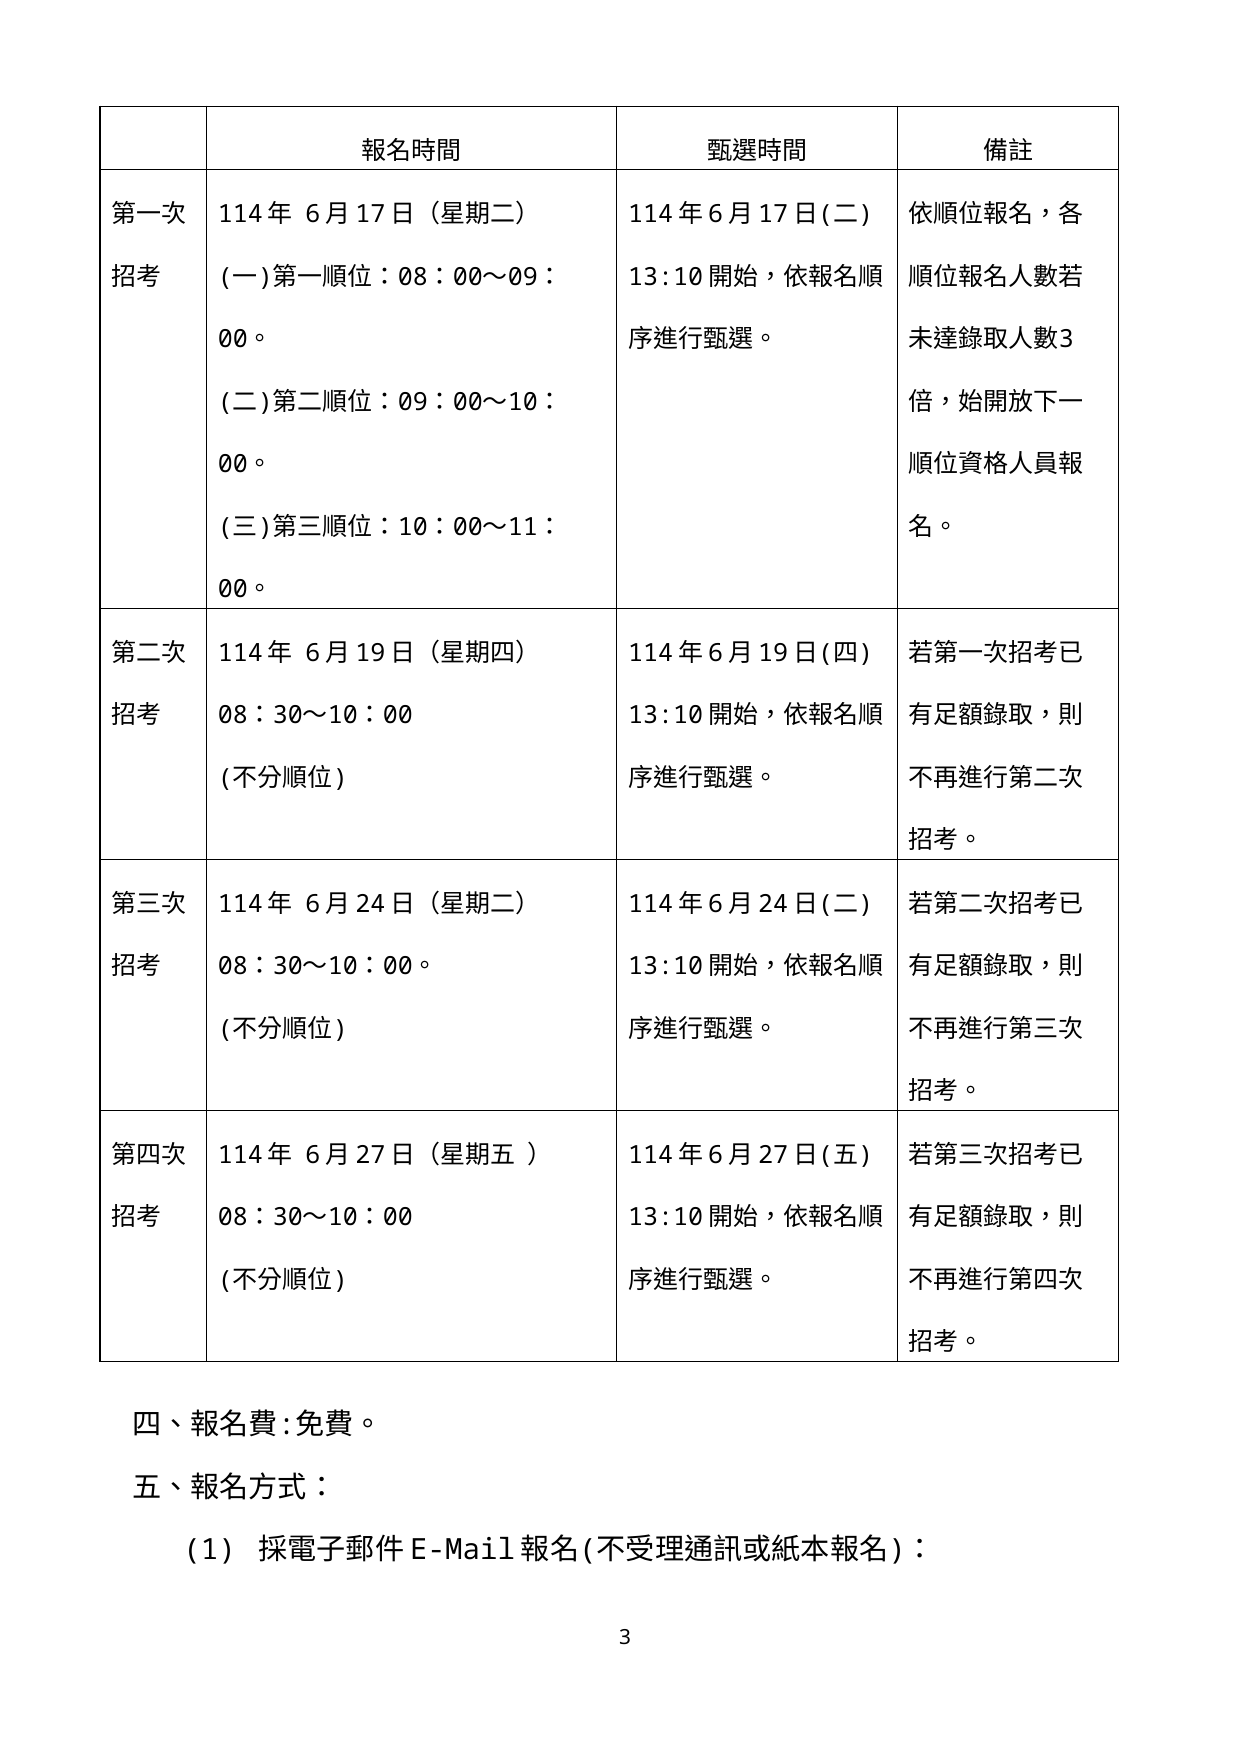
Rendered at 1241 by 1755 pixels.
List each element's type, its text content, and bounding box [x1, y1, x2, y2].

table_header 甄選時間 [617, 107, 897, 169]
list 採電子郵件E-Mail報名(不受理通訊或紙本報名)： [183, 1506, 1181, 1568]
table_header [101, 107, 206, 169]
text 五、報名方式： [44, 1443, 1181, 1506]
table_cell 第三次招考 [101, 860, 206, 1110]
table_header 報名時間 [207, 107, 616, 169]
table_cell 若第三次招考已有足額錄取，則不再進行第四次招考。 [898, 1111, 1118, 1361]
table_cell 114年6月19日(四) 13:10開始，依報名順序進行甄選。 [617, 609, 897, 859]
table_cell 114年6月17日(二) 13:10開始，依報名順序進行甄選。 [617, 170, 897, 608]
table_cell 114年 6月19日（星期四） 08：30～10：00 (不分順位) [207, 609, 616, 859]
table_cell 114年 6月17日（星期二） (一)第一順位：08：00～09：00。 (二)第二順位：09：00～10：00。 (三)第三順位：10：00～11：00。 [207, 170, 616, 608]
text 四、報名費:免費。 [44, 1381, 1181, 1443]
table_cell 第一次招考 [101, 170, 206, 608]
table_cell 若第一次招考已有足額錄取，則不再進行第二次招考。 [898, 609, 1118, 859]
table_cell 若第二次招考已有足額錄取，則不再進行第三次招考。 [898, 860, 1118, 1110]
table_cell 114年 6月24日（星期二） 08：30～10：00。 (不分順位) [207, 860, 616, 1110]
table_cell 114年6月27日(五) 13:10開始，依報名順序進行甄選。 [617, 1111, 897, 1361]
table_cell 第二次招考 [101, 609, 206, 859]
table_cell 第四次招考 [101, 1111, 206, 1361]
table_cell 114年6月24日(二) 13:10開始，依報名順序進行甄選。 [617, 860, 897, 1110]
table_cell 依順位報名，各順位報名人數若未達錄取人數3倍，始開放下一順位資格人員報名。 [898, 170, 1118, 608]
table_cell 114年 6月27日（星期五 ） 08：30～10：00 (不分順位) [207, 1111, 616, 1361]
table_header 備註 [898, 107, 1118, 169]
